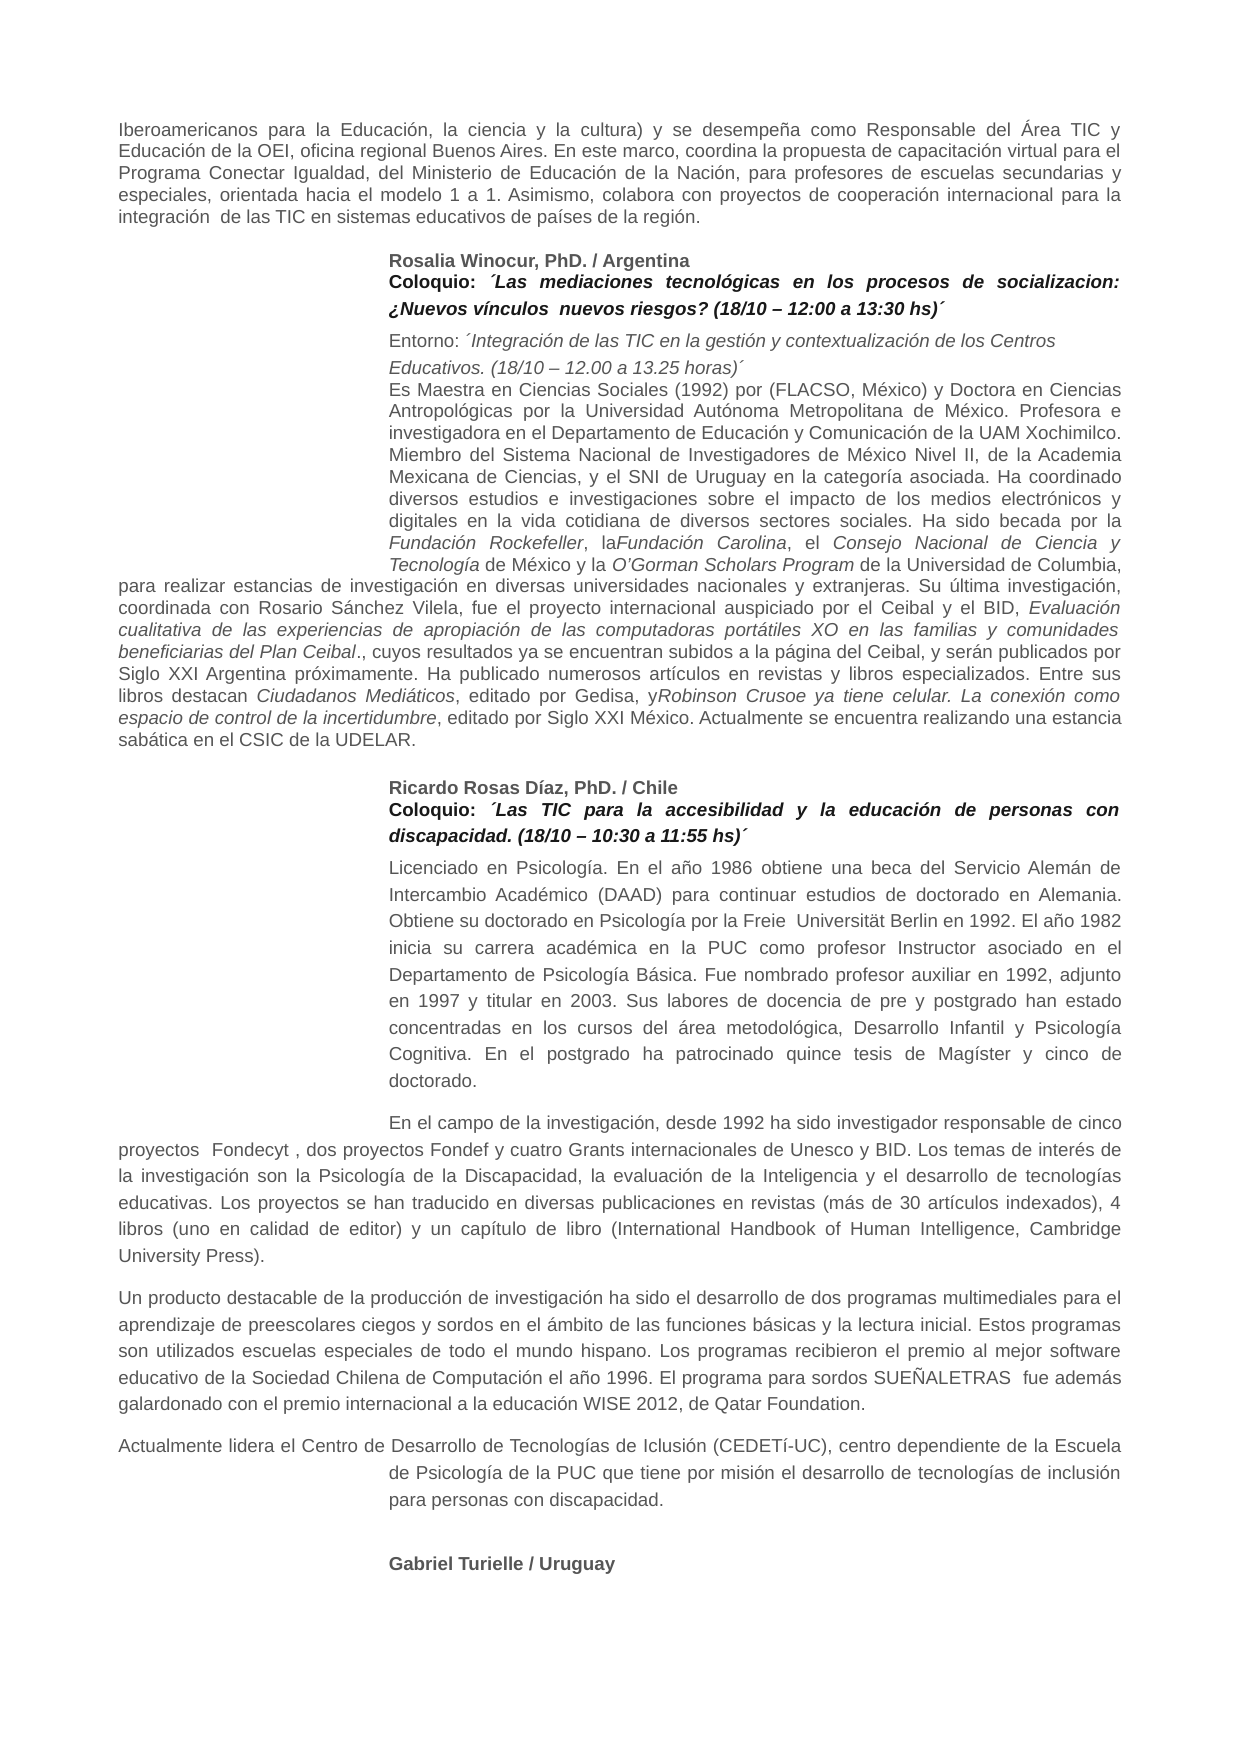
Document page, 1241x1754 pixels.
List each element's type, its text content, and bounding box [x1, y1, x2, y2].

text Ricardo Rosas Díaz, PhD. / Chile [118, 772, 1122, 798]
subtitle Coloquio: ´Las TIC para la accesibilidad y la educación de personas con discapacidad. (18/10 – 10:30 a 11:55 hs)´ [118, 798, 1122, 847]
text Es Maestra en Ciencias Sociales (1992) por (FLACSO, México) y Doctora en Ciencias Antropológicas por la Universidad Autónoma Metropolitana de México. Profesora e investigadora en el Departamento de Educación y Comunicación de la UAM Xochimilco. Miembro del Sistema Nacional de Investigadores de México Nivel II, de la Academia Mexicana de Ciencias, y el SNI de Uruguay en la categoría asociada. Ha coordinado diversos estudios e investigaciones sobre el impacto de los medios electrónicos y digitales en la vida cotidiana de diversos sectores sociales. Ha sido becada por la Fundación Rockefeller, laFundación Carolina, el Consejo Nacional de Ciencia y Tecnología de México y la O’Gorman Scholars Program de la Universidad de Columbia, para realizar estancias de investigación en diversas universidades nacionales y extranjeras. Su última investigación, coordinada con Rosario Sánchez Vilela, fue el proyecto internacional auspiciado por el Ceibal y el BID, Evaluación cualitativa de las experiencias de apropiación de las computadoras portátiles XO en las familias y comunidades beneficiarias del Plan Ceibal., cuyos resultados ya se encuentran subidos a la página del Ceibal, y serán publicados por Siglo XXI Argentina próximamente. Ha publicado numerosos artículos en revistas y libros especializados. Entre sus libros destacan Ciudadanos Mediáticos, editado por Gedisa, yRobinson Crusoe ya tiene celular. La conexión como espacio de control de la incertidumbre, editado por Siglo XXI México. Actualmente se encuentra realizando una estancia sabática en el CSIC de la UDELAR. [118, 378, 1122, 750]
text Actualmente lidera el Centro de Desarrollo de Tecnologías de Iclusión (CEDETí-UC), centro dependiente de la Escuela de Psicología de la PUC que tiene por misión el desarrollo de tecnologías de inclusión para personas con discapacidad. [118, 1430, 1122, 1510]
text Rosalia Winocur, PhD. / Argentina [118, 249, 1122, 271]
text Iberoamericanos para la Educación, la ciencia y la cultura) y se desempeña como Responsable del Área TIC y Educación de la OEI, oficina regional Buenos Aires. En este marco, coordina la propuesta de capacitación virtual para el Programa Conectar Igualdad, del Ministerio de Educación de la Nación, para profesores de escuelas secundarias y especiales, orientada hacia el modelo 1 a 1. Asimismo, colabora con proyectos de cooperación internacional para la integración de las TIC en sistemas educativos de países de la región. [118, 118, 1122, 227]
text Un producto destacable de la producción de investigación ha sido el desarrollo de dos programas multimediales para el aprendizaje de preescolares ciegos y sordos en el ámbito de las funciones básicas y la lectura inicial. Estos programas son utilizados escuelas especiales de todo el mundo hispano. Los programas recibieron el premio al mejor software educativo de la Sociedad Chilena de Computación el año 1996. El programa para sordos SUEÑALETRAS fue además galardonado con el premio internacional a la educación WISE 2012, de Qatar Foundation. [118, 1282, 1122, 1415]
subtitle Coloquio: ´Las mediaciones tecnológicas en los procesos de socializacion: ¿Nuevos vínculos nuevos riesgos? (18/10 – 12:00 a 13:30 hs)´ [118, 271, 1122, 320]
text Licenciado en Psicología. En el año 1986 obtiene una beca del Servicio Alemán de Intercambio Académico (DAAD) para continuar estudios de doctorado en Alemania. Obtiene su doctorado en Psicología por la Freie Universität Berlin en 1992. El año 1982 inicia su carrera académica en la PUC como profesor Instructor asociado en el Departamento de Psicología Básica. Fue nombrado profesor auxiliar en 1992, adjunto en 1997 y titular en 2003. Sus labores de docencia de pre y postgrado han estado concentradas en los cursos del área metodológica, Desarrollo Infantil y Psicología Cognitiva. En el postgrado ha patrocinado quince tesis de Magíster y cinco de doctorado. [118, 852, 1122, 1091]
text Entorno: ´Integración de las TIC en la gestión y contextualización de los Centros Educativos. (18/10 – 12.00 a 13.25 horas)´ [118, 325, 1122, 378]
text Gabriel Turielle / Uruguay [118, 1547, 1122, 1574]
text En el campo de la investigación, desde 1992 ha sido investigador responsable de cinco proyectos Fondecyt , dos proyectos Fondef y cuatro Grants internacionales de Unesco y BID. Los temas de interés de la investigación son la Psicología de la Discapacidad, la evaluación de la Inteligencia y el desarrollo de tecnologías educativas. Los proyectos se han traducido en diversas publicaciones en revistas (más de 30 artículos indexados), 4 libros (uno en calidad de editor) y un capítulo de libro (International Handbook of Human Intelligence, Cambridge University Press). [118, 1107, 1122, 1266]
